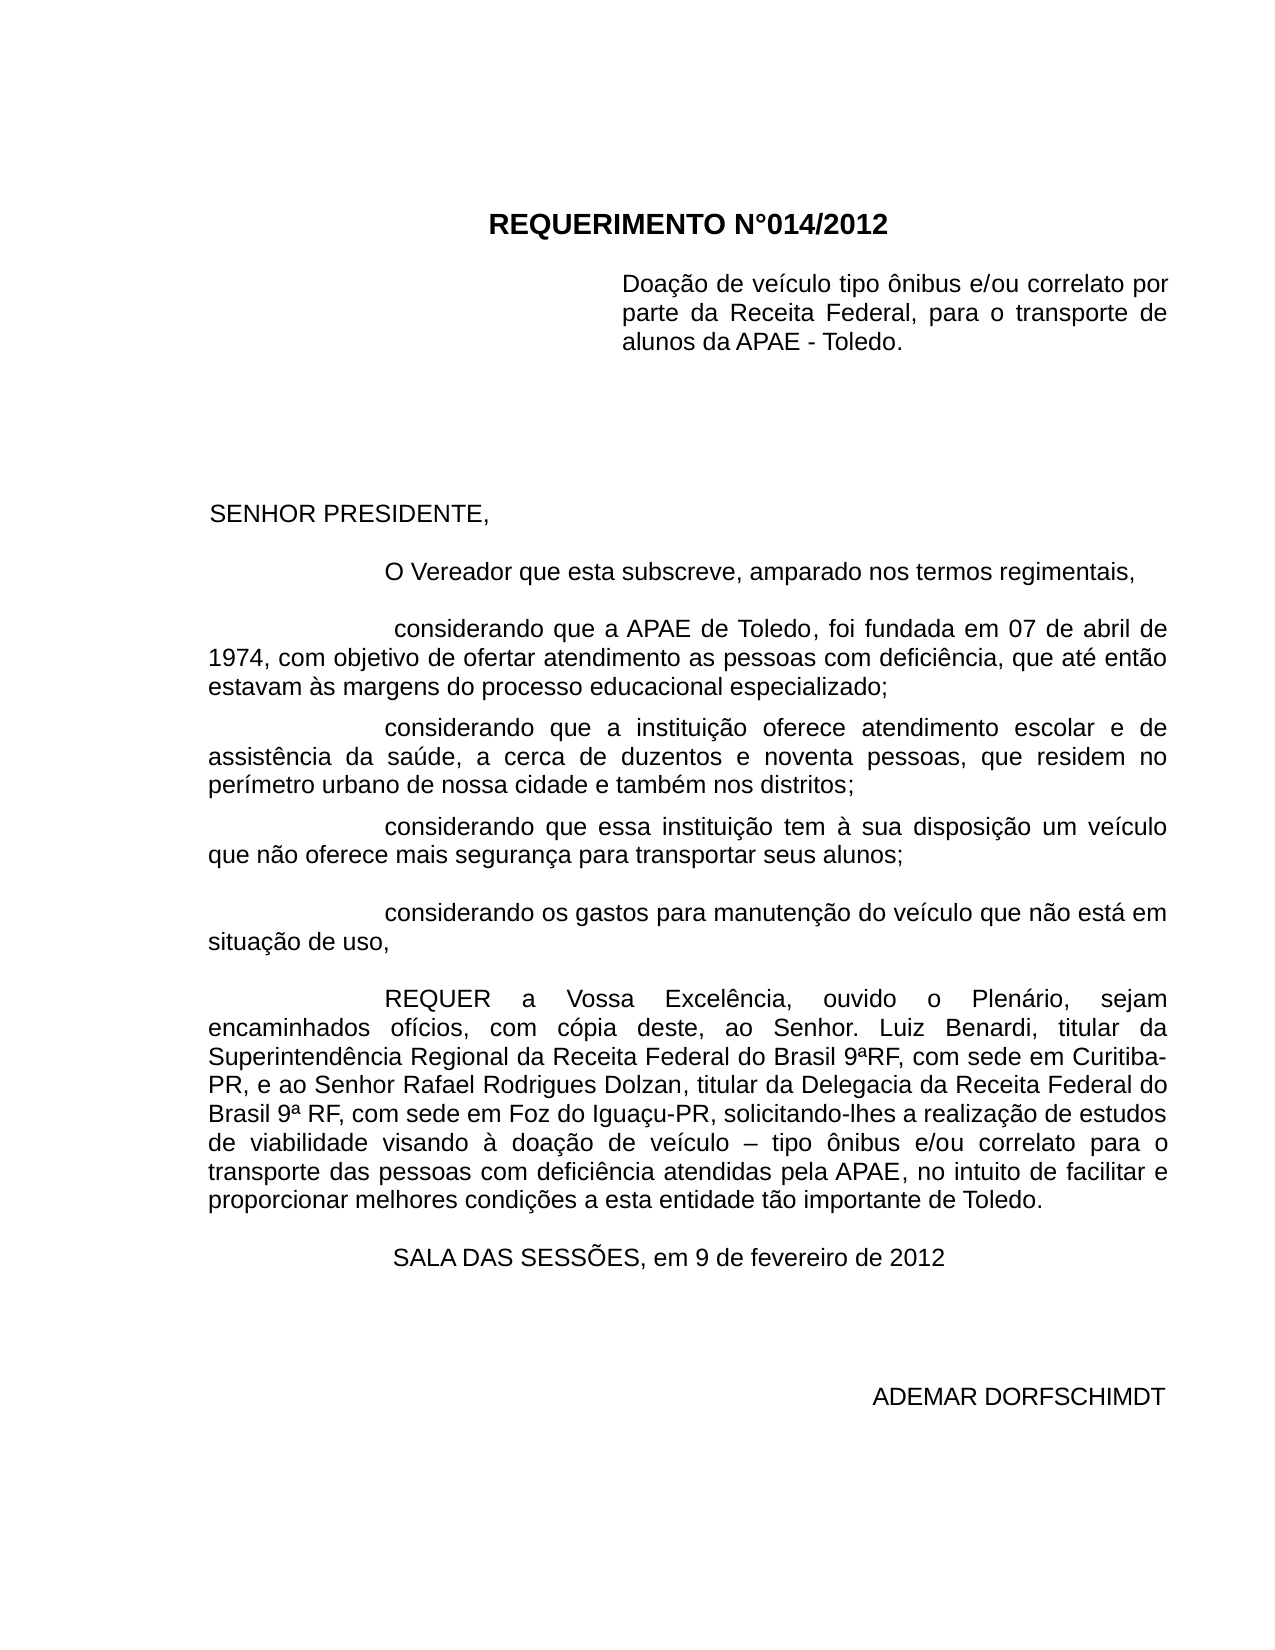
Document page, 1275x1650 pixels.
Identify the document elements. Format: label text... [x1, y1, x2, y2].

text considerando que a instituição oferece atendimento escolar e de assistência da saúde, a cerca de duzentos e noventa pessoas, que residem no perímetro urbano de nossa cidade e também nos distritos; [208, 713, 1169, 799]
text considerando que essa instituição tem à sua disposição um veículo que não oferece mais segurança para transportar seus alunos; [208, 811, 1169, 869]
text SENHOR PRESIDENTE, [208, 499, 1169, 528]
text REQUER a Vossa Excelência, ouvido o Plenário, sejam encaminhados ofícios, com cópia deste, ao Senhor. Luiz Benardi, titular da Superintendência Regional da Receita Federal do Brasil 9ªRF, com sede em Curitiba-PR, e ao Senhor Rafael Rodrigues Dolzan, titular da Delegacia da Receita Federal do Brasil 9ª RF, com sede em Foz do Iguaçu-PR, solicitando-lhes a realização de estudos de viabilidade visando à doação de veículo – tipo ônibus e/ou correlato para o transporte das pessoas com deficiência atendidas pela APAE, no intuito de facilitar e proporcionar melhores condições a esta entidade tão importante de Toledo. [208, 984, 1169, 1214]
text considerando que a APAE de Toledo, foi fundada em 07 de abril de 1974, com objetivo de ofertar atendimento as pessoas com deficiência, que até então estavam às margens do processo educacional especializado; [208, 614, 1169, 700]
text O Vereador que esta subscreve, amparado nos termos regimentais, [208, 556, 1169, 585]
text SALA DAS SESSÕES, em 9 de fevereiro de 2012 [208, 1243, 1169, 1271]
text Doação de veículo tipo ônibus e/ou correlato por parte da Receita Federal, para o transporte de alunos da APAE - Toledo. [622, 269, 1169, 355]
text considerando os gastos para manutenção do veículo que não está em situação de uso, [208, 898, 1169, 955]
text ADEMAR DORFSCHIMDT [208, 1381, 1169, 1410]
text REQUERIMENTO N°014/2012 [208, 207, 1169, 240]
